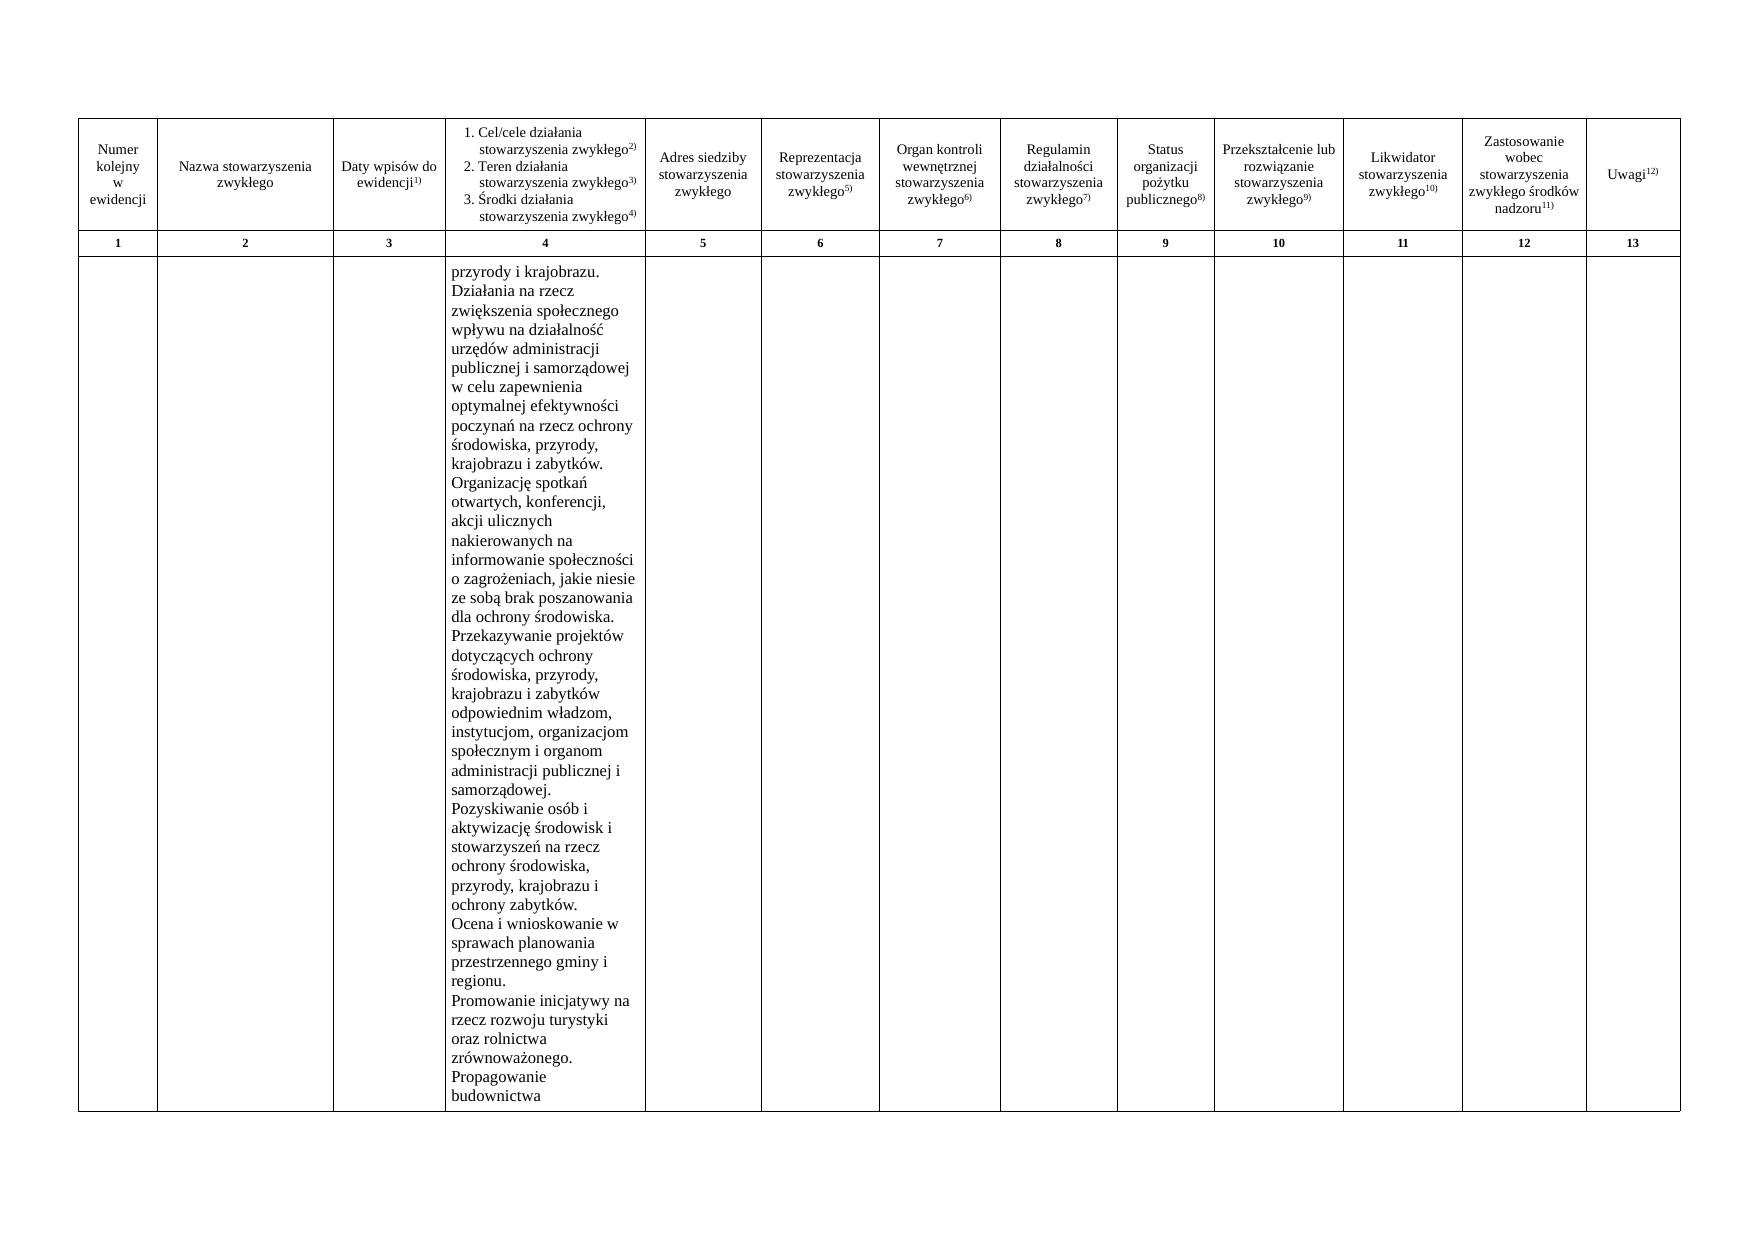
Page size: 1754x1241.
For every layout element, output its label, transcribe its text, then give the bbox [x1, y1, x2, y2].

table_cell 5 [646, 231, 761, 256]
table_header Przekształcenie lub rozwiązanie stowarzyszenia zwykłego9) [1215, 119, 1343, 230]
table_header Reprezentacja stowarzyszenia zwykłego5) [762, 119, 879, 230]
table_cell [334, 257, 445, 1111]
table_cell [158, 257, 333, 1111]
table_cell 11 [1344, 231, 1462, 256]
table_cell 6 [762, 231, 879, 256]
table_cell 9 [1118, 231, 1214, 256]
table_cell 12 [1463, 231, 1586, 256]
table_cell 4 [446, 231, 645, 256]
table_header Regulamin działalności stowarzyszenia zwykłego7) [1001, 119, 1117, 230]
table_cell 8 [1001, 231, 1117, 256]
table_header 1. Cel/cele działania stowarzyszenia zwykłego2) 2. Teren działania stowarzyszenia zwykłego3) 3. Środki działania stowarzyszenia zwykłego4) [446, 119, 645, 230]
table_header Nazwa stowarzyszenia zwykłego [158, 119, 333, 230]
table_cell [1587, 257, 1680, 1111]
table_cell [79, 257, 157, 1111]
table_cell [762, 257, 879, 1111]
table_header Zastosowanie wobec stowarzyszenia zwykłego środków nadzoru11) [1463, 119, 1586, 230]
table_header Adres siedziby stowarzyszenia zwykłego [646, 119, 761, 230]
table_cell 7 [880, 231, 1000, 256]
table_cell [880, 257, 1000, 1111]
table_cell przyrody i krajobrazu. Działania na rzecz zwiększenia społecznego wpływu na działalność urzędów administracji publicznej i samorządowej w celu zapewnienia optymalnej efektywności poczynań na rzecz ochrony środowiska, przyrody, krajobrazu i zabytków. Organizację spotkań otwartych, konferencji, akcji ulicznych nakierowanych na informowanie społeczności o zagrożeniach, jakie niesie ze sobą brak poszanowania dla ochrony środowiska. Przekazywanie projektów dotyczących ochrony środowiska, przyrody, krajobrazu i zabytków odpowiednim władzom, instytucjom, organizacjom społecznym i organom administracji publicznej i samorządowej. Pozyskiwanie osób i aktywizację środowisk i stowarzyszeń na rzecz ochrony środowiska, przyrody, krajobrazu i ochrony zabytków. Ocena i wnioskowanie w sprawach planowania przestrzennego gminy i regionu. Promowanie inicjatywy na rzecz rozwoju turystyki oraz rolnictwa zrównoważonego. Propagowanie budownictwa [446, 257, 645, 1111]
table_header Likwidator stowarzyszenia zwykłego10) [1344, 119, 1462, 230]
table_header Uwagi12) [1587, 119, 1680, 230]
table_header Daty wpisów do ewidencji1) [334, 119, 445, 230]
table_cell 1 [79, 231, 157, 256]
table_header Numer kolejny w ewidencji [79, 119, 157, 230]
table_header Status organizacji pożytku publicznego8) [1118, 119, 1214, 230]
table_cell [1344, 257, 1462, 1111]
table_cell [1463, 257, 1586, 1111]
table_cell 2 [158, 231, 333, 256]
table_cell 10 [1215, 231, 1343, 256]
table_cell 3 [334, 231, 445, 256]
table_header Organ kontroli wewnętrznej stowarzyszenia zwykłego6) [880, 119, 1000, 230]
table_cell [1215, 257, 1343, 1111]
table_cell [1118, 257, 1214, 1111]
table_cell [1001, 257, 1117, 1111]
table_cell [646, 257, 761, 1111]
table_cell 13 [1587, 231, 1680, 256]
